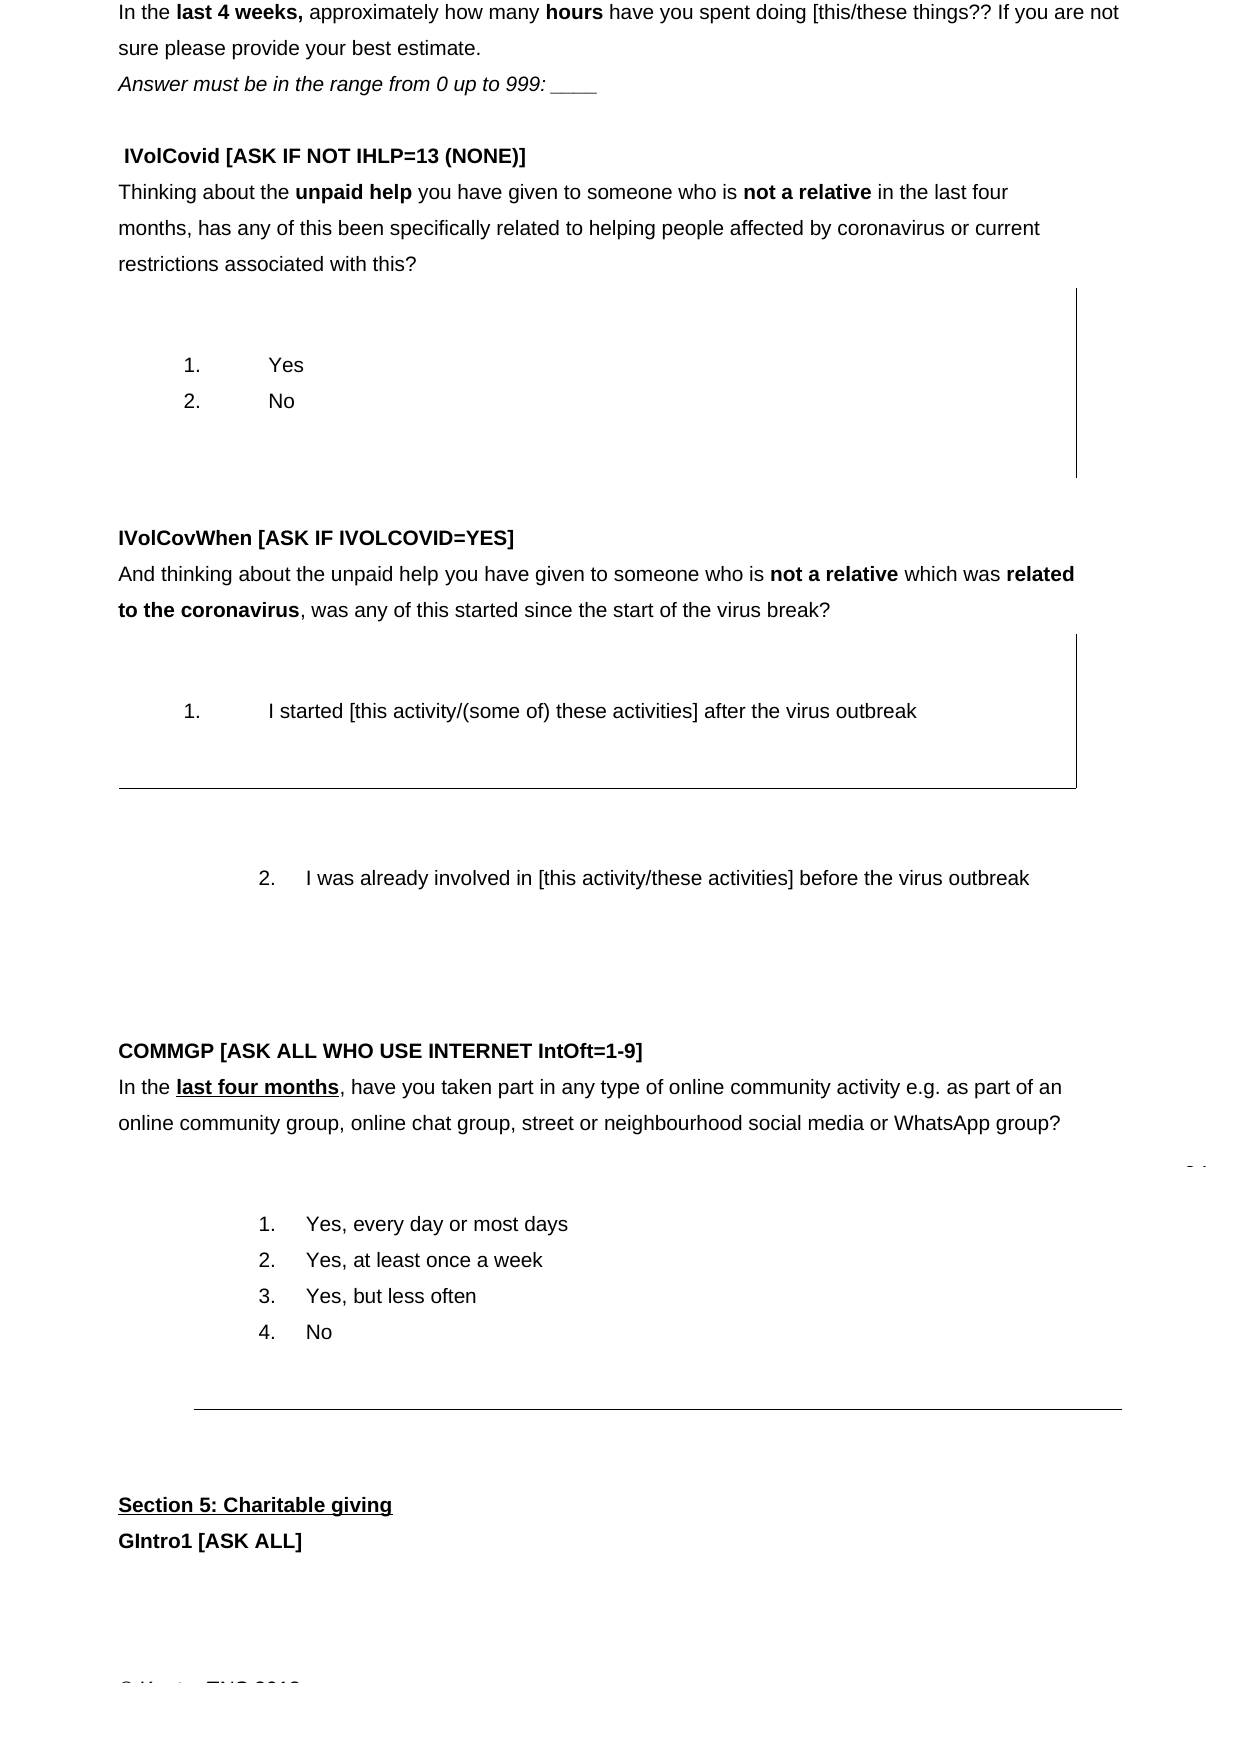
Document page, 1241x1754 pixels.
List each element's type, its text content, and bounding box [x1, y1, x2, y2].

text IVolCovWhen [ASK IF IVOLCOVID=YES] [118, 526, 1122, 550]
list Yes, but less often [194, 1219, 1121, 1255]
list I started [this activity/(some of) these activities] after the virus outbreak [119, 635, 1075, 787]
text IVolCovid [ASK IF NOT IHLP=13 (NONE)] [118, 144, 1122, 168]
text In the last four months, have you taken part in any type of online community activity e.g. as part of an online community group, online chat group, street or neighbourhood social media or WhatsApp group? [118, 1075, 1122, 1135]
text COMMGP [ASK ALL WHO USE INTERNET IntOft=1-9] [118, 1039, 1122, 1063]
text Thinking about the unpaid help you have given to someone who is not a relative in the last four months, has any of this been specifically related to helping people affected by coronavirus or current restrictions associated with this? [118, 180, 1076, 276]
list Yes, at least once a week [194, 1183, 1121, 1219]
list No [194, 1255, 1121, 1408]
text Section 5: Charitable giving [118, 1493, 1122, 1517]
text In the last 4 weeks, approximately how many hours have you spent doing [this/these things?? If you are not sure please provide your best estimate. [118, 0, 1122, 60]
text And thinking about the unpaid help you have given to someone who is not a relative which was related to the coronavirus, was any of this started since the start of the virus break? [118, 562, 1076, 622]
text Answer must be in the range from 0 up to 999: ____ [118, 72, 1122, 96]
list Yes, every day or most days [194, 1148, 1121, 1183]
text GIntro1 [ASK ALL] [118, 1529, 1122, 1553]
list Yes [119, 289, 1075, 323]
list No [119, 323, 1075, 477]
list I was already involved in [this activity/these activities] before the virus outbreak [194, 802, 1121, 954]
